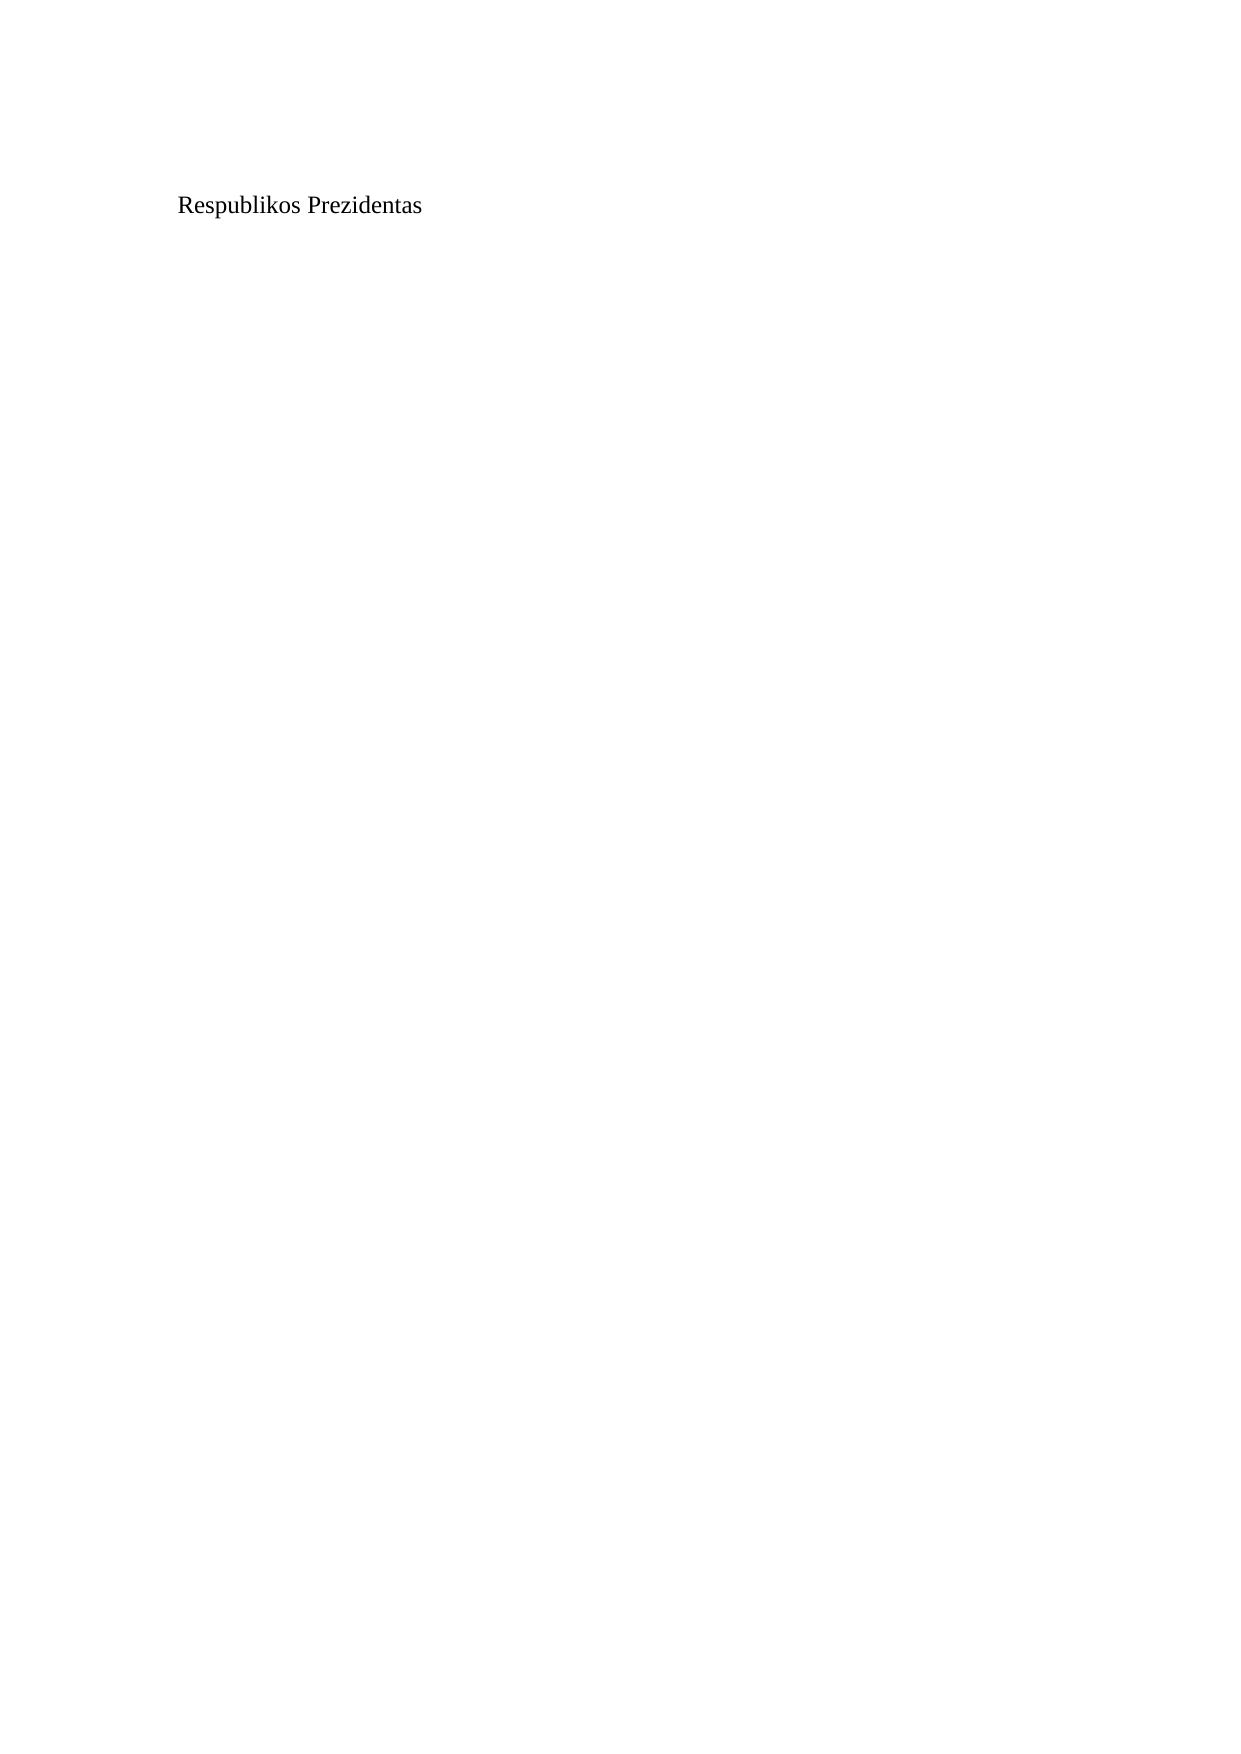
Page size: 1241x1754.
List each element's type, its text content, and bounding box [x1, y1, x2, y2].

text Respublikos Prezidentas [177, 190, 1181, 219]
